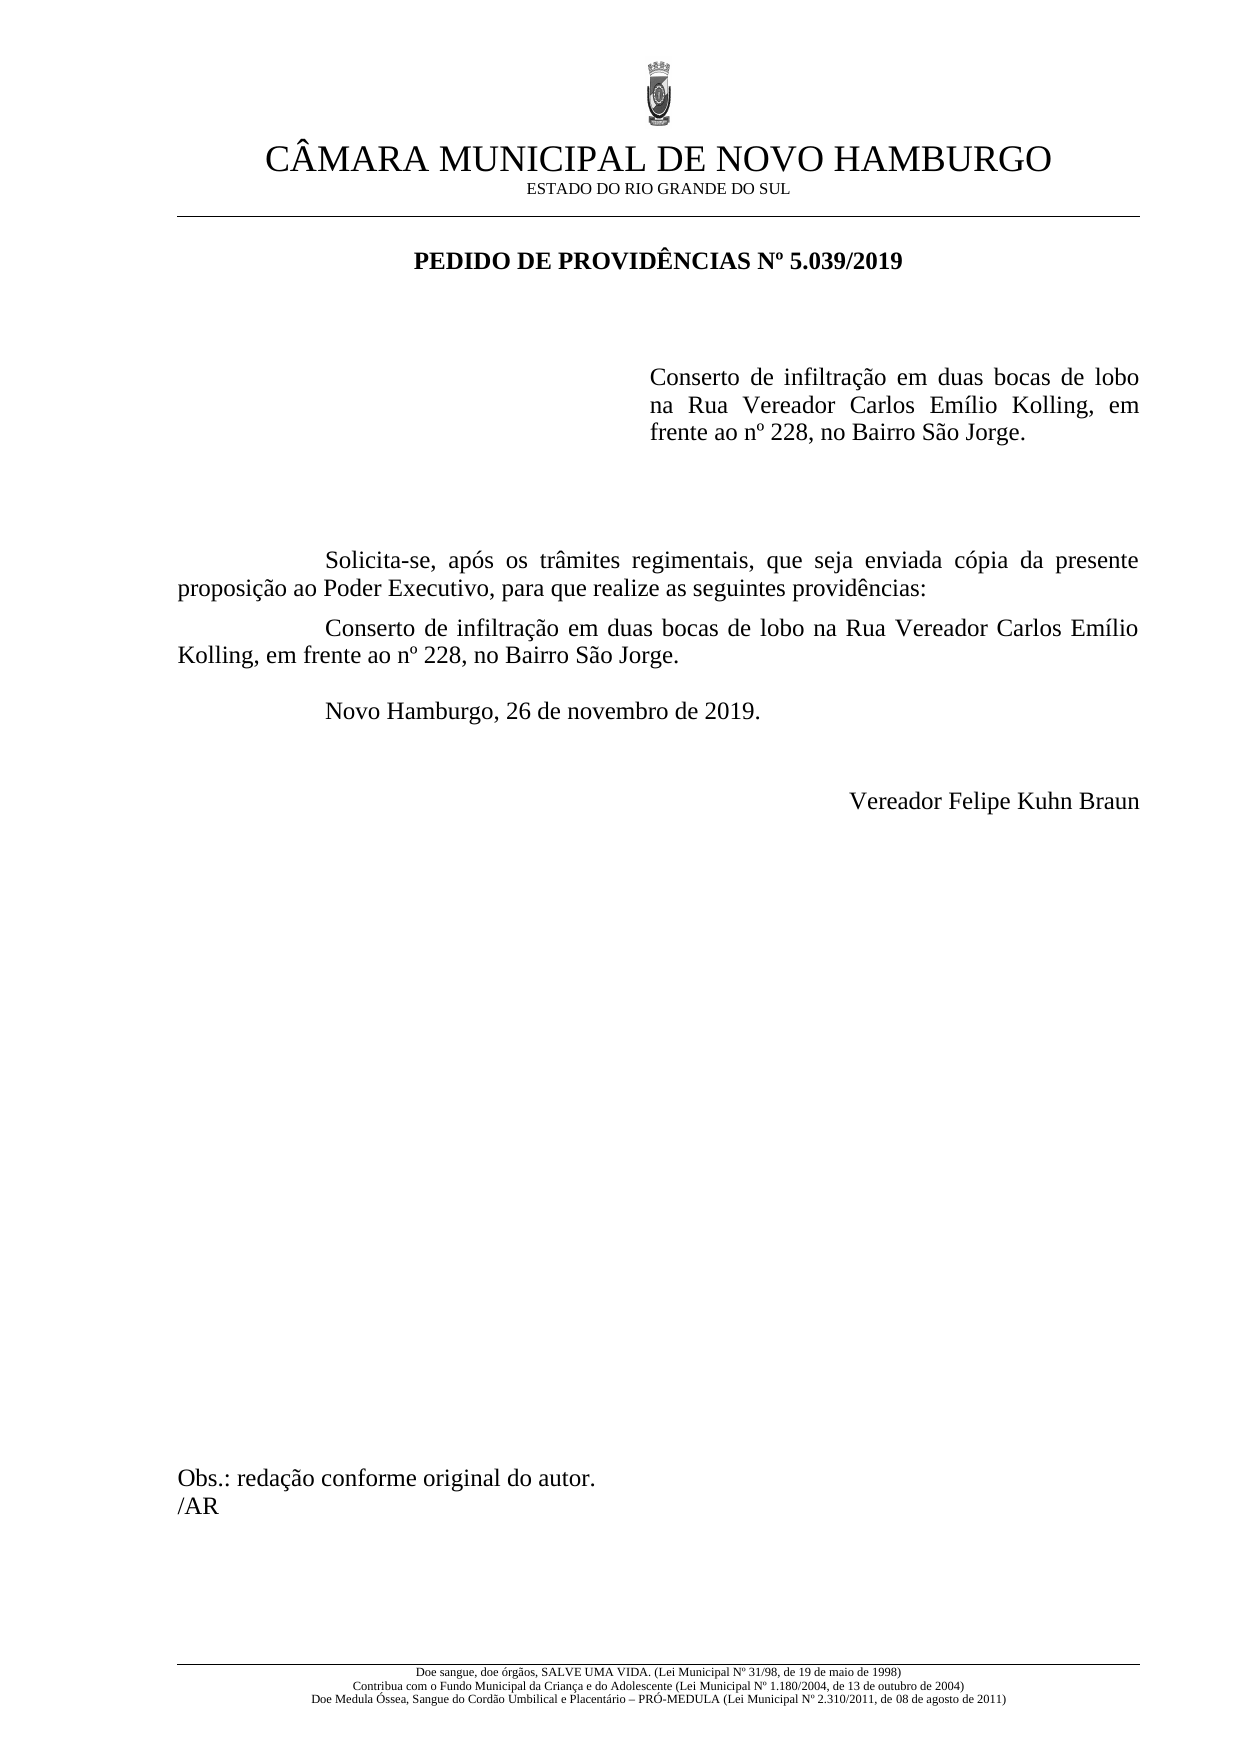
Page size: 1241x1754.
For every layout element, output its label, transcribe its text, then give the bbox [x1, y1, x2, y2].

text Conserto de infiltração em duas bocas de lobo na Rua Vereador Carlos Emílio Kolling, em frente ao nº 228, no Bairro São Jorge. [177, 614, 1140, 669]
text Solicita-se, após os trâmites regimentais, que seja enviada cópia da presente proposição ao Poder Executivo, para que realize as seguintes providências: [177, 546, 1140, 602]
text Vereador Felipe Kuhn Braun [177, 787, 1140, 815]
text Conserto de infiltração em duas bocas de lobo na Rua Vereador Carlos Emílio Kolling, em frente ao nº 228, no Bairro São Jorge. [649, 363, 1140, 446]
text Obs.: redação conforme original do autor. [177, 1464, 1140, 1492]
text PEDIDO DE PROVIDÊNCIAS Nº 5.039/2019 [177, 247, 1140, 274]
text Novo Hamburgo, 26 de novembro de 2019. [177, 697, 1140, 724]
text /AR [177, 1492, 1140, 1520]
